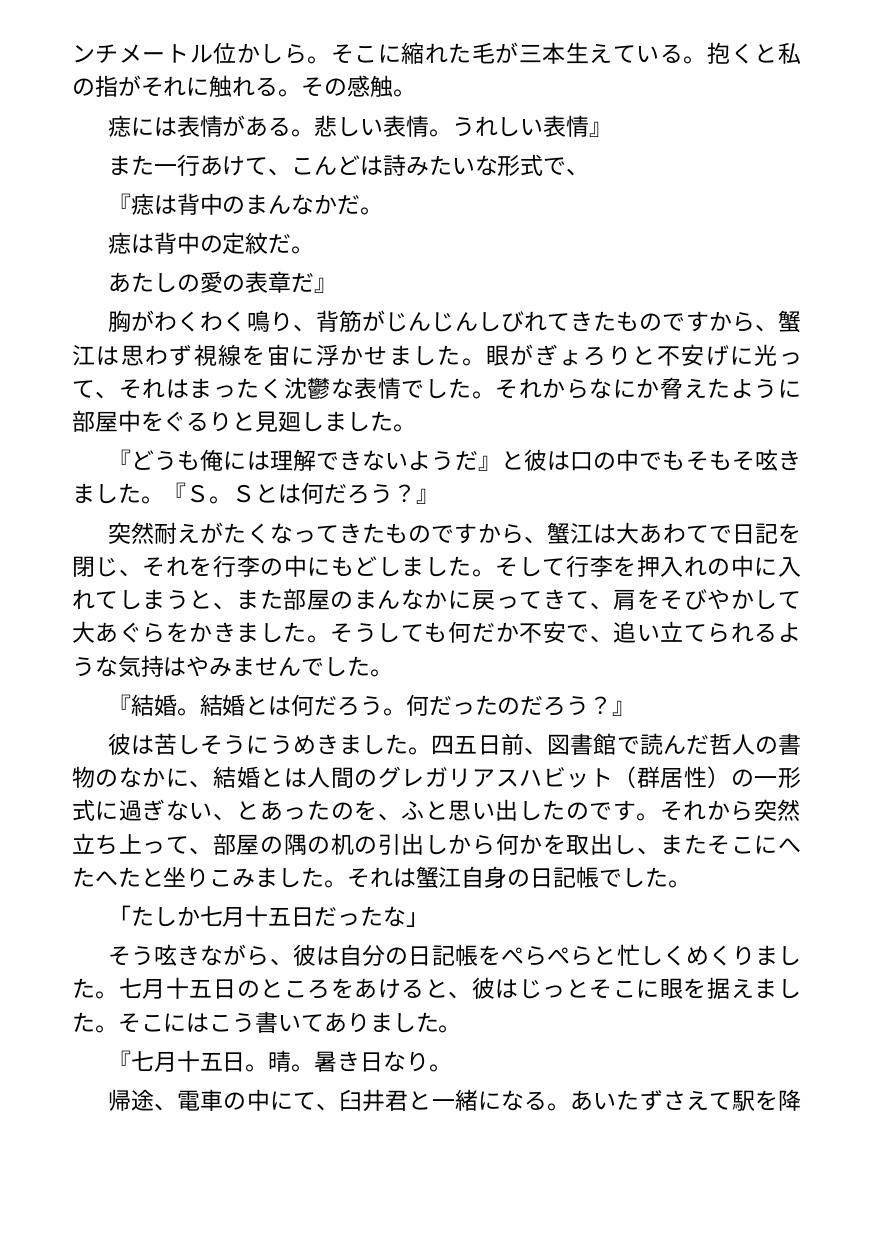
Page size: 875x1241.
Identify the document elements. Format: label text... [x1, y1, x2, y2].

text また一行あけて、こんどは詩みたいな形式で、 [72, 148, 802, 181]
text 『痣は背中のまんなかだ。 [72, 187, 802, 220]
text 痣には表情がある。悲しい表情。うれしい表情』 [72, 108, 802, 142]
text 彼は苦しそうにうめきました。四五日前、図書館で読んだ哲人の書物のなかに、結婚とは人間のグレガリアスハビット（群居性）の一形式に過ぎない、とあったのを、ふと思い出したのです。それから突然立ち上って、部屋の隅の机の引出しから何かを取出し、またそこにへたへたと坐りこみました。それは蟹江自身の日記帳でした。 [72, 727, 802, 893]
text ンチメートル位かしら。そこに縮れた毛が三本生えている。抱くと私の指がそれに触れる。その感触。 [72, 36, 802, 102]
text あたしの愛の表章だ』 [72, 265, 802, 298]
text 突然耐えがたくなってきたものですから、蟹江は大あわてで日記を閉じ、それを行李の中にもどしました。そして行李を押入れの中に入れてしまうと、また部屋のまんなかに戻ってきて、肩をそびやかして大あぐらをかきました。そうしても何だか不安で、追い立てられるような気持はやみませんでした。 [72, 516, 802, 682]
text 「たしか七月十五日だったな」 [72, 899, 802, 932]
text 『結婚。結婚とは何だろう。何だったのだろう？』 [72, 688, 802, 721]
text 『七月十五日。晴。暑き日なり。 [72, 1044, 802, 1077]
text 『どうも俺には理解できないようだ』と彼は口の中でもそもそ呟きました。『Ｓ。Ｓとは何だろう？』 [72, 443, 802, 509]
text 胸がわくわく鳴り、背筋がじんじんしびれてきたものですから、蟹江は思わず視線を宙に浮かせました。眼がぎょろりと不安げに光って、それはまったく沈鬱な表情でした。それからなにか脅えたように部屋中をぐるりと見廻しました。 [72, 304, 802, 437]
text そう呟きながら、彼は自分の日記帳をぺらぺらと忙しくめくりました。七月十五日のところをあけると、彼はじっとそこに眼を据えました。そこにはこう書いてありました。 [72, 938, 802, 1038]
text 帰途、電車の中にて、臼井君と一緒になる。あいたずさえて駅を降 [72, 1083, 802, 1116]
text 痣は背中の定紋だ。 [72, 226, 802, 259]
